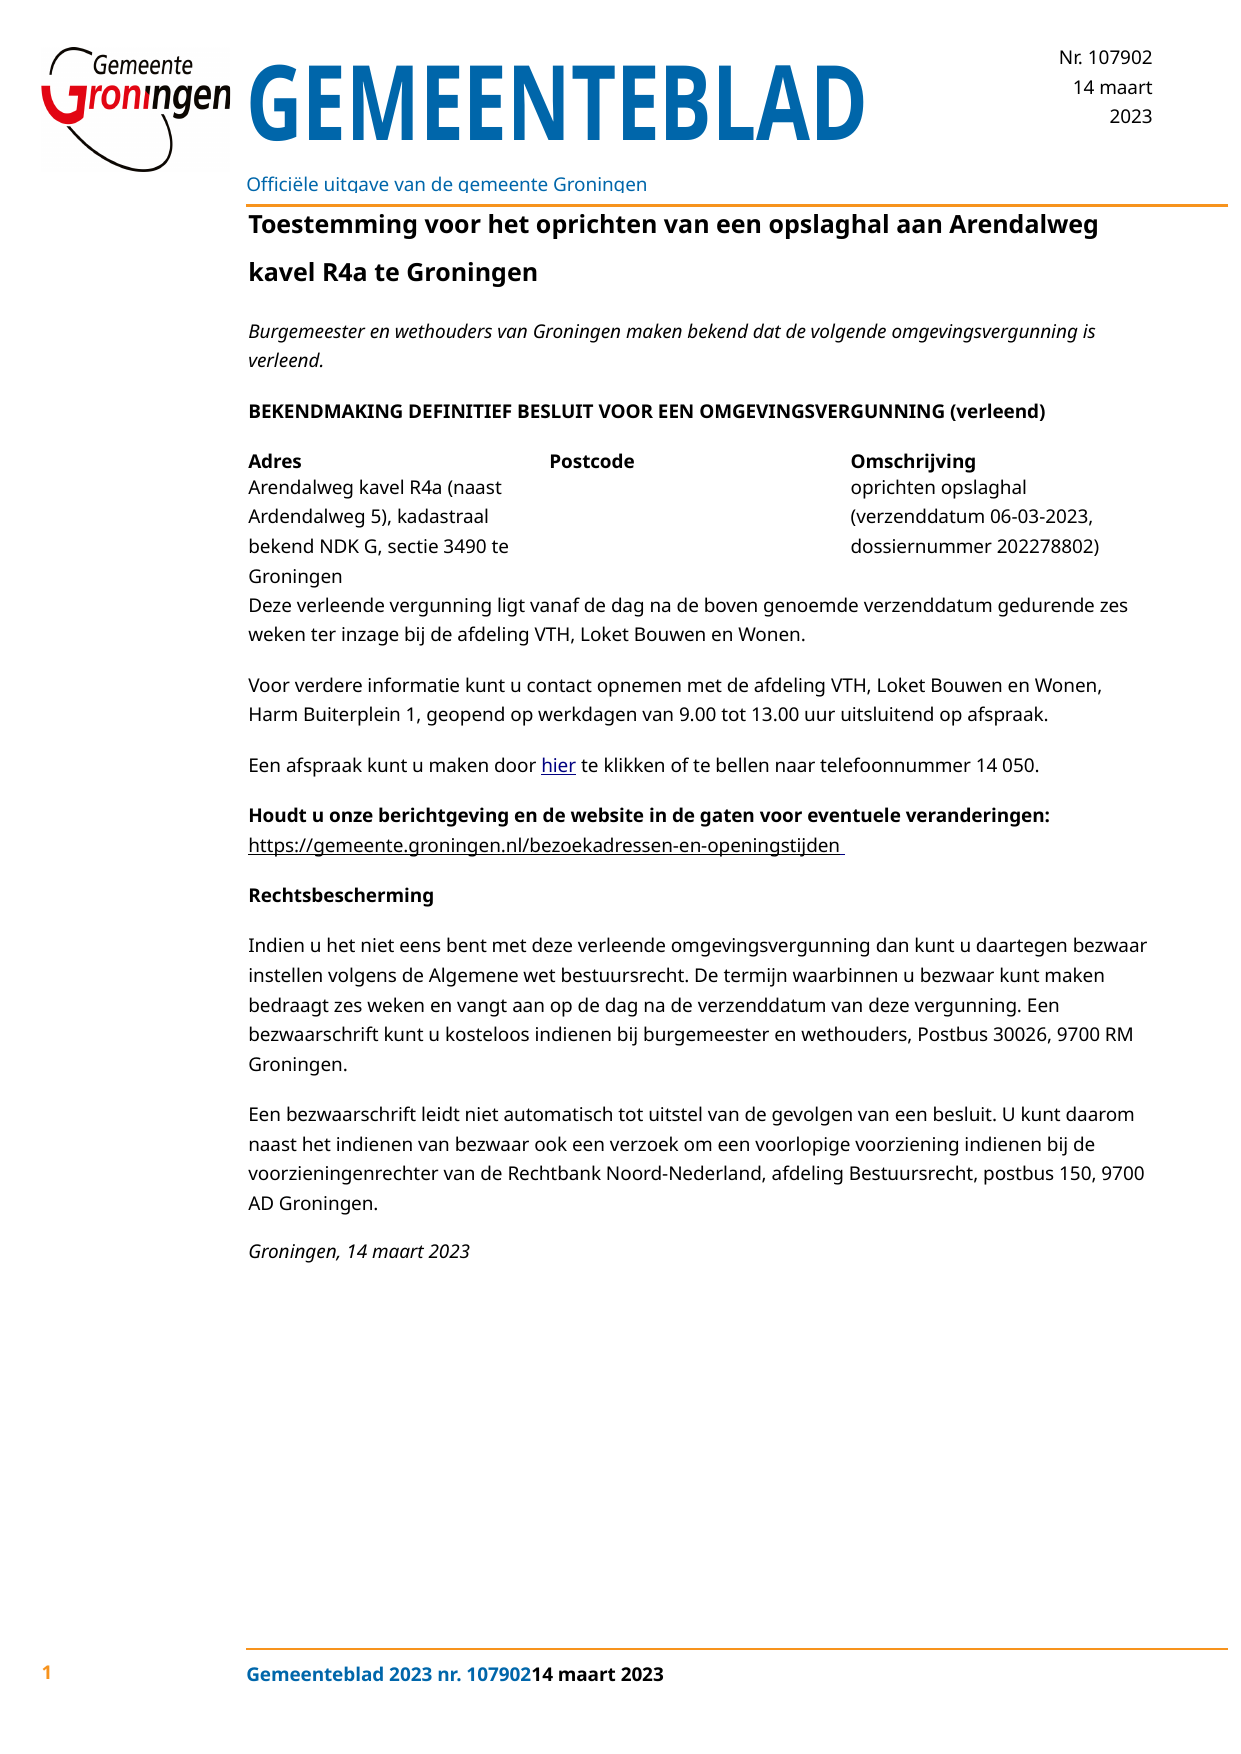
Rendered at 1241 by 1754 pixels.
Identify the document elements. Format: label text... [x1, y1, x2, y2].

text Houdt u onze berichtgeving en de website in de gaten voor eventuele veranderingen: https://gemeente.groningen.nl/bezoekadressen-en-openingstijden [248, 802, 1152, 858]
text Burgemeester en wethouders van Groningen maken bekend dat de volgende omgevingsvergunning is verleend. [248, 318, 1152, 373]
text Rechtsbescherming [248, 882, 1152, 908]
text Groningen, 14 maart 2023 [248, 1238, 1152, 1264]
table_header Omschrijving [850, 449, 1152, 474]
text BEKENDMAKING DEFINITIEF BESLUIT VOOR EEN OMGEVINGSVERGUNNING (verleend) [248, 398, 1152, 424]
text Indien u het niet eens bent met deze verleende omgevingsvergunning dan kunt u daartegen bezwaar instellen volgens de Algemene wet bestuursrecht. De termijn waarbinnen u bezwaar kunt maken bedraagt zes weken en vangt aan op de dag na de verzenddatum van deze vergunning. Een bezwaarschrift kunt u kosteloos indienen bij burgemeester en wethouders, Postbus 30026, 9700 RM Groningen. [248, 933, 1152, 1077]
text Deze verleende vergunning ligt vanaf de dag na de boven genoemde verzenddatum gedurende zes weken ter inzage bij de afdeling VTH, Loket Bouwen en Wonen. [248, 592, 1152, 647]
table_header Adres [248, 449, 549, 474]
table_cell Arendalweg kavel R4a (naast Ardendalweg 5), kadastraal bekend NDK G, sectie 3490 te Groningen [248, 474, 549, 589]
text Voor verdere informatie kunt u contact opnemen met de afdeling VTH, Loket Bouwen en Wonen, Harm Buiterplein 1, geopend op werkdagen van 9.00 tot 13.00 uur uitsluitend op afspraak. [248, 672, 1152, 727]
text Een bezwaarschrift leidt niet automatisch tot uitstel van de gevolgen van een besluit. U kunt daarom naast het indienen van bezwaar ook een verzoek om een voorlopige voorziening indienen bij de voorzieningenrechter van de Rechtbank Noord-Nederland, afdeling Bestuursrecht, postbus 150, 9700 AD Groningen. [248, 1101, 1152, 1216]
picture [41, 47, 231, 172]
table_header Postcode [549, 449, 850, 474]
table_cell oprichten opslaghal (verzenddatum 06-03-2023, dossiernummer 202278802) [850, 474, 1152, 589]
table_cell [549, 474, 850, 589]
text Een afspraak kunt u maken door hier te klikken of te bellen naar telefoonnummer 14 050. [248, 752, 1152, 778]
text Toestemming voor het oprichten van een opslaghal aan Arendalweg kavel R4a te Groningen [248, 207, 1152, 288]
